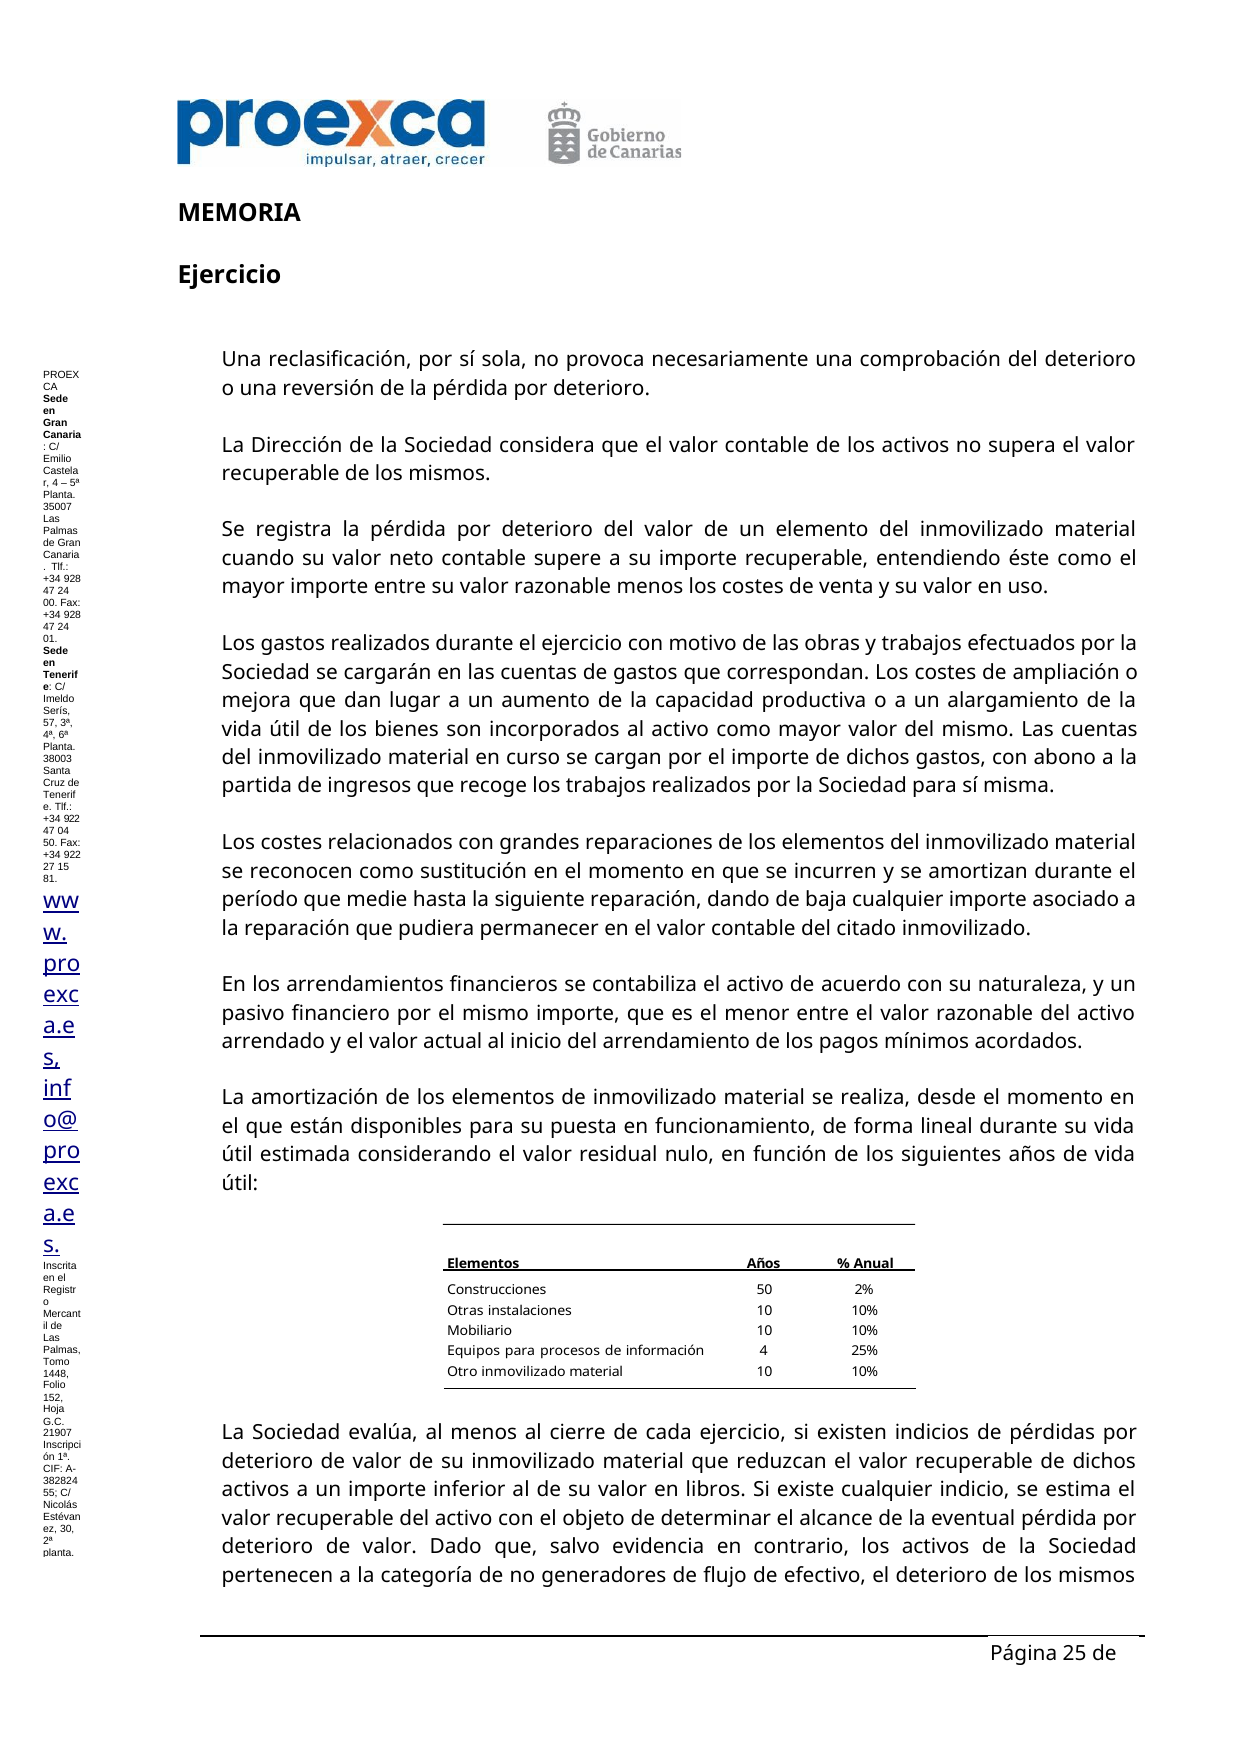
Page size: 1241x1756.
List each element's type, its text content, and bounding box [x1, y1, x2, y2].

table_cell 10% [812, 1300, 916, 1320]
text Elementos Años % Anual [192, 1254, 1167, 1272]
text La Sociedad evalúa, al menos al cierre de cada ejercicio, si existen indicios de pérdidas por deterioro de valor de su inmovilizado material que reduzcan el valor recuperable de dichos activos a un importe inferior al de su valor en libros. Si existe cualquier indicio, se estima el valor recuperable del activo con el objeto de determinar el alcance de la eventual pérdida por deterioro de valor. Dado que, salvo evidencia en contrario, los activos de la Sociedad pertenecen a la categoría de no generadores de flujo de efectivo, el deterioro de los mismos es la pérdida potencial de servicio del activo. [221, 1417, 1137, 1588]
table_header 2% [812, 1276, 916, 1300]
table_header 50 [725, 1276, 812, 1300]
table_cell 10 [725, 1361, 812, 1387]
table_cell 10 [725, 1300, 812, 1320]
text 47 04 50. Fax: +34 922 27 15 81. www.proexca.es, info@proexca.es. Inscrita en el Registro Mercantil de Las Palmas, Tomo 1448, Folio 152, Hoja G.C. 21907 Inscripción 1ª. CIF: A-38282455; C/ Nicolás Estévanez, 30, 2ª planta. 35007 Las Palmas de Gran [43, 824, 81, 1557]
text En los arrendamientos financieros se contabiliza el activo de acuerdo con su naturaleza, y un pasivo financiero por el mismo importe, que es el menor entre el valor razonable del activo arrendado y el valor actual al inicio del arrendamiento de los pagos mínimos acordados. [221, 969, 1137, 1055]
table_cell Equipos para procesos de información [444, 1341, 724, 1361]
table_cell Otro inmovilizado material [444, 1361, 724, 1387]
table_cell Otras instalaciones [444, 1300, 724, 1320]
text La amortización de los elementos de inmovilizado material se realiza, desde el momento en el que están disponibles para su puesta en funcionamiento, de forma lineal durante su vida útil estimada considerando el valor residual nulo, en función de los siguientes años de vida útil: [221, 1082, 1137, 1196]
table_header Construcciones [444, 1276, 724, 1300]
text Una reclasificación, por sí sola, no provoca necesariamente una comprobación del deterioro o una reversión de la pérdida por deterioro. [221, 344, 1137, 401]
text Los costes relacionados con grandes reparaciones de los elementos del inmovilizado material se reconocen como sustitución en el momento en que se incurren y se amortizan durante el período que medie hasta la siguiente reparación, dando de baja cualquier importe asociado a la reparación que pudiera permanecer en el valor contable del citado inmovilizado. [221, 827, 1137, 941]
table_cell 4 [725, 1341, 812, 1361]
table_cell 10% [812, 1320, 916, 1341]
table_cell Mobiliario [444, 1320, 724, 1341]
text Se registra la pérdida por deterioro del valor de un elemento del inmovilizado material cuando su valor neto contable supere a su importe recuperable, entendiendo éste como el mayor importe entre su valor razonable menos los costes de venta y su valor en uso. [221, 514, 1137, 600]
text Los gastos realizados durante el ejercicio con motivo de las obras y trabajos efectuados por la Sociedad se cargarán en las cuentas de gastos que correspondan. Los costes de ampliación o mejora que dan lugar a un aumento de la capacidad productiva o a un alargamiento de la vida útil de los bienes son incorporados al activo como mayor valor del mismo. Las cuentas del inmovilizado material en curso se cargan por el importe de dichos gastos, con abono a la partida de ingresos que recoge los trabajos realizados por la Sociedad para sí misma. [221, 628, 1138, 799]
table_cell 10 [725, 1320, 812, 1341]
table_cell 10% [812, 1361, 916, 1387]
text PROEXCA Sede en Gran Canaria: C/ Emilio Castelar, 4 – 5ª Planta. 35007 Las Palmas de Gran Canaria. Tlf.: +34 928 47 24 00. Fax: +34 928 47 24 01. Sede en Tenerife: C/ Imeldo Serís, 57, 3ª, 4ª, 6ª Planta. 38003 Santa Cruz de Tenerife. Tlf.: +34 922 [43, 369, 81, 824]
table_cell 25% [812, 1341, 916, 1361]
text La Dirección de la Sociedad considera que el valor contable de los activos no supera el valor recuperable de los mismos. [221, 430, 1137, 487]
